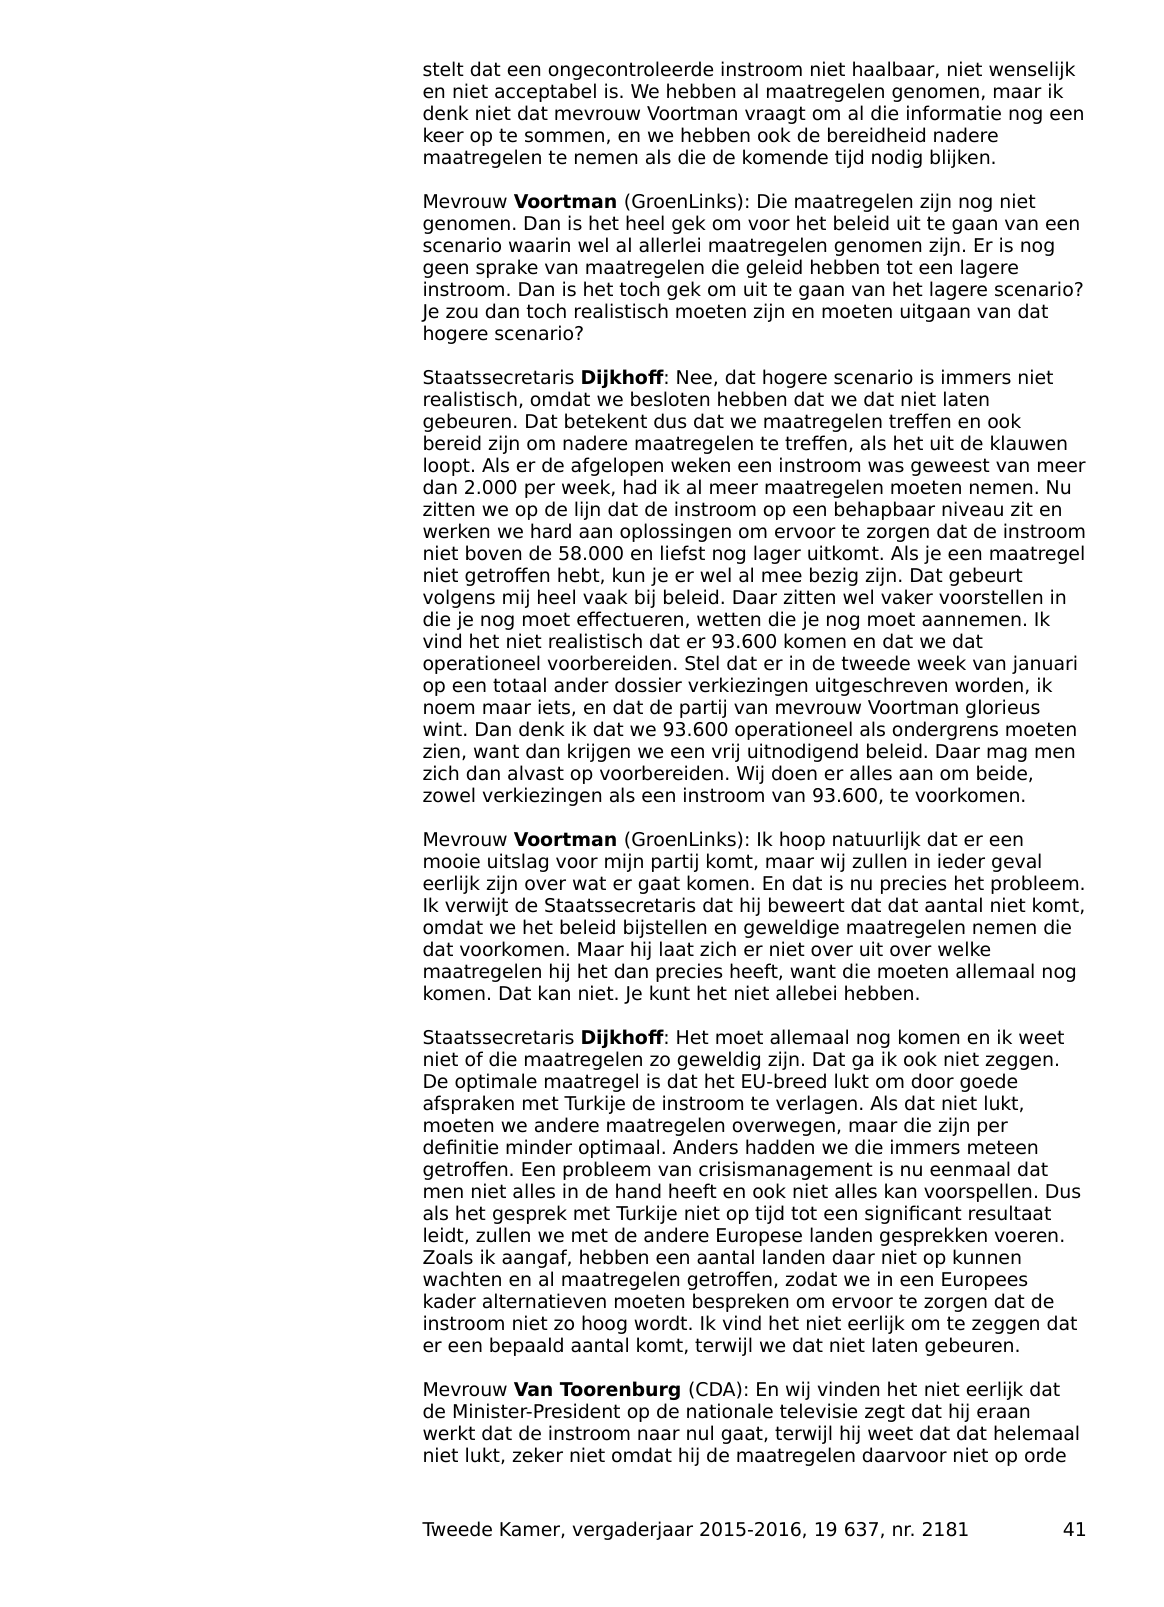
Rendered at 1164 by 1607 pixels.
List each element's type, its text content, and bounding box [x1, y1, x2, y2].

text Mevrouw Voortman (GroenLinks): Die maatregelen zijn nog niet genomen. Dan is het heel gek om voor het beleid uit te gaan van een scenario waarin wel al allerlei maatregelen genomen zijn. Er is nog geen sprake van maatregelen die geleid hebben tot een lagere instroom. Dan is het toch gek om uit te gaan van het lagere scenario? Je zou dan toch realistisch moeten zijn en moeten uitgaan van dat hogere scenario? [422, 191, 1087, 345]
text Staatssecretaris Dijkhoff: Nee, dat hogere scenario is immers niet realistisch, omdat we besloten hebben dat we dat niet laten gebeuren. Dat betekent dus dat we maatregelen treffen en ook bereid zijn om nadere maatregelen te treffen, als het uit de klauwen loopt. Als er de afgelopen weken een instroom was geweest van meer dan 2.000 per week, had ik al meer maatregelen moeten nemen. Nu zitten we op de lijn dat de instroom op een behapbaar niveau zit en werken we hard aan oplossingen om ervoor te zorgen dat de instroom niet boven de 58.000 en liefst nog lager uitkomt. Als je een maatregel niet getroffen hebt, kun je er wel al mee bezig zijn. Dat gebeurt volgens mij heel vaak bij beleid. Daar zitten wel vaker voorstellen in die je nog moet effectueren, wetten die je nog moet aannemen. Ik vind het niet realistisch dat er 93.600 komen en dat we dat operationeel voorbereiden. Stel dat er in de tweede week van januari op een totaal ander dossier verkiezingen uitgeschreven worden, ik noem maar iets, en dat de partij van mevrouw Voortman glorieus wint. Dan denk ik dat we 93.600 operationeel als ondergrens moeten zien, want dan krijgen we een vrij uitnodigend beleid. Daar mag men zich dan alvast op voorbereiden. Wij doen er alles aan om beide, zowel verkiezingen als een instroom van 93.600, te voorkomen. [422, 367, 1087, 807]
text Staatssecretaris Dijkhoff: Het moet allemaal nog komen en ik weet niet of die maatregelen zo geweldig zijn. Dat ga ik ook niet zeggen. De optimale maatregel is dat het EU-breed lukt om door goede afspraken met Turkije de instroom te verlagen. Als dat niet lukt, moeten we andere maatregelen overwegen, maar die zijn per definitie minder optimaal. Anders hadden we die immers meteen getroffen. Een probleem van crisismanagement is nu eenmaal dat men niet alles in de hand heeft en ook niet alles kan voorspellen. Dus als het gesprek met Turkije niet op tijd tot een significant resultaat leidt, zullen we met de andere Europese landen gesprekken voeren. Zoals ik aangaf, hebben een aantal landen daar niet op kunnen wachten en al maatregelen getroffen, zodat we in een Europees kader alternatieven moeten bespreken om ervoor te zorgen dat de instroom niet zo hoog wordt. Ik vind het niet eerlijk om te zeggen dat er een bepaald aantal komt, terwijl we dat niet laten gebeuren. [422, 1027, 1087, 1357]
text Mevrouw Van Toorenburg (CDA): En wij vinden het niet eerlijk dat de Minister-President op de nationale televisie zegt dat hij eraan werkt dat de instroom naar nul gaat, terwijl hij weet dat dat helemaal niet lukt, zeker niet omdat hij de maatregelen daarvoor niet op orde [422, 1379, 1087, 1467]
text Mevrouw Voortman (GroenLinks): Ik hoop natuurlijk dat er een mooie uitslag voor mijn partij komt, maar wij zullen in ieder geval eerlijk zijn over wat er gaat komen. En dat is nu precies het probleem. Ik verwijt de Staatssecretaris dat hij beweert dat dat aantal niet komt, omdat we het beleid bijstellen en geweldige maatregelen nemen die dat voorkomen. Maar hij laat zich er niet over uit over welke maatregelen hij het dan precies heeft, want die moeten allemaal nog komen. Dat kan niet. Je kunt het niet allebei hebben. [422, 829, 1087, 1005]
text stelt dat een ongecontroleerde instroom niet haalbaar, niet wenselijk en niet acceptabel is. We hebben al maatregelen genomen, maar ik denk niet dat mevrouw Voortman vraagt om al die informatie nog een keer op te sommen, en we hebben ook de bereidheid nadere maatregelen te nemen als die de komende tijd nodig blijken. [422, 59, 1087, 169]
